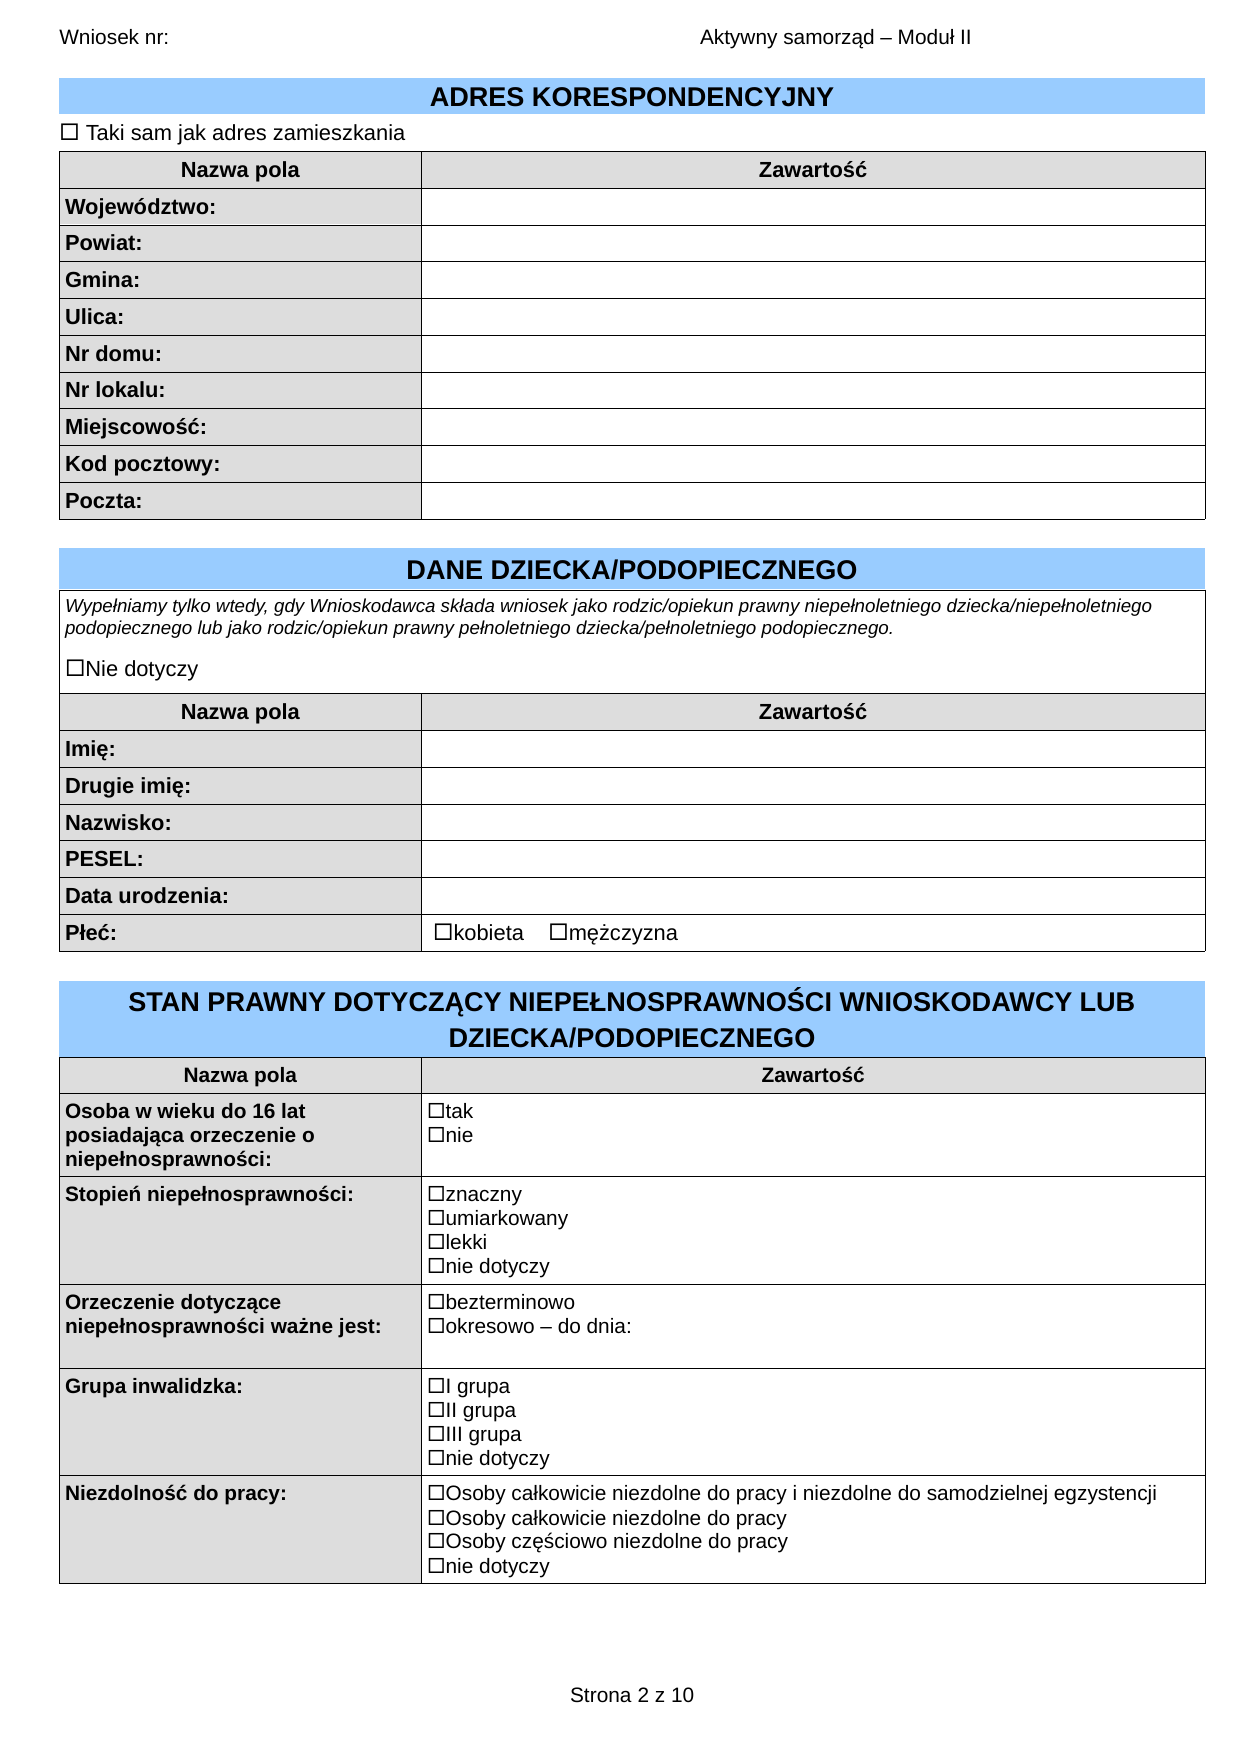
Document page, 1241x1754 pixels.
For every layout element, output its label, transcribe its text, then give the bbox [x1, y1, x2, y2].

table_header Nazwa pola [60, 152, 421, 188]
table_cell Drugie imię: [60, 768, 421, 804]
table_cell [422, 299, 1205, 335]
table_cell bezterminowo okresowo – do dnia: [422, 1285, 1205, 1368]
table_cell [422, 805, 1205, 840]
table_cell tak nie [422, 1094, 1205, 1176]
table_cell I grupa II grupa III grupa nie dotyczy [422, 1369, 1205, 1475]
table_header Zawartość [422, 1058, 1205, 1093]
table_cell [422, 262, 1205, 298]
table_cell Nazwisko: [60, 805, 421, 840]
table_cell Imię: [60, 731, 421, 767]
table_cell kobieta mężczyzna [422, 915, 1205, 951]
table_header Nazwa pola [60, 694, 421, 730]
subtitle DANE DZIECKA/PODOPIECZNEGO [59, 548, 1205, 589]
subtitle STAN PRAWNY DOTYCZĄCY NIEPEŁNOSPRAWNOŚCI WNIOSKODAWCY LUB DZIECKA/PODOPIECZNEGO [59, 981, 1205, 1057]
table_cell Grupa inwalidzka: [60, 1369, 421, 1475]
table_cell [422, 336, 1205, 372]
table_cell [422, 446, 1205, 482]
table_cell Płeć: [60, 915, 421, 951]
subtitle ADRES KORESPONDENCYJNY [59, 78, 1205, 114]
table_header Zawartość [422, 694, 1205, 730]
table_cell [422, 768, 1205, 804]
table_cell [422, 409, 1205, 445]
table_cell Powiat: [60, 226, 421, 261]
table_cell [422, 189, 1205, 224]
table_cell Osoba w wieku do 16 lat posiadająca orzeczenie o niepełnosprawności: [60, 1094, 421, 1176]
text  Taki sam jak adres zamieszkania [59, 119, 1205, 145]
table_cell Osoby całkowicie niezdolne do pracy i niezdolne do samodzielnej egzystencji Osoby całkowicie niezdolne do pracy Osoby częściowo niezdolne do pracy nie dotyczy [422, 1476, 1205, 1583]
table_cell Gmina: [60, 262, 421, 298]
table_cell Ulica: [60, 299, 421, 335]
table_cell Nr lokalu: [60, 373, 421, 408]
table_cell [422, 483, 1205, 519]
table_cell Nr domu: [60, 336, 421, 372]
table_header Nazwa pola [60, 1058, 421, 1093]
table_cell [422, 731, 1205, 767]
table_cell Miejscowość: [60, 409, 421, 445]
table_cell [422, 226, 1205, 261]
table_cell Orzeczenie dotyczące niepełnosprawności ważne jest: [60, 1285, 421, 1368]
table_cell [422, 878, 1205, 914]
table_cell Data urodzenia: [60, 878, 421, 914]
table_cell Województwo: [60, 189, 421, 224]
table_cell PESEL: [60, 841, 421, 877]
table_cell [422, 841, 1205, 877]
table_cell Niezdolność do pracy: [60, 1476, 421, 1583]
table_cell Poczta: [60, 483, 421, 519]
table_header Wypełniamy tylko wtedy, gdy Wnioskodawca składa wniosek jako rodzic/opiekun prawny niepełnoletniego dziecka/niepełnoletniego podopiecznego lub jako rodzic/opiekun prawny pełnoletniego dziecka/pełnoletniego podopiecznego. Nie dotyczy [60, 591, 1205, 693]
table_header Zawartość [422, 152, 1205, 188]
table_cell znaczny umiarkowany lekki nie dotyczy [422, 1177, 1205, 1284]
table_cell Kod pocztowy: [60, 446, 421, 482]
table_cell Stopień niepełnosprawności: [60, 1177, 421, 1284]
table_cell [422, 373, 1205, 408]
